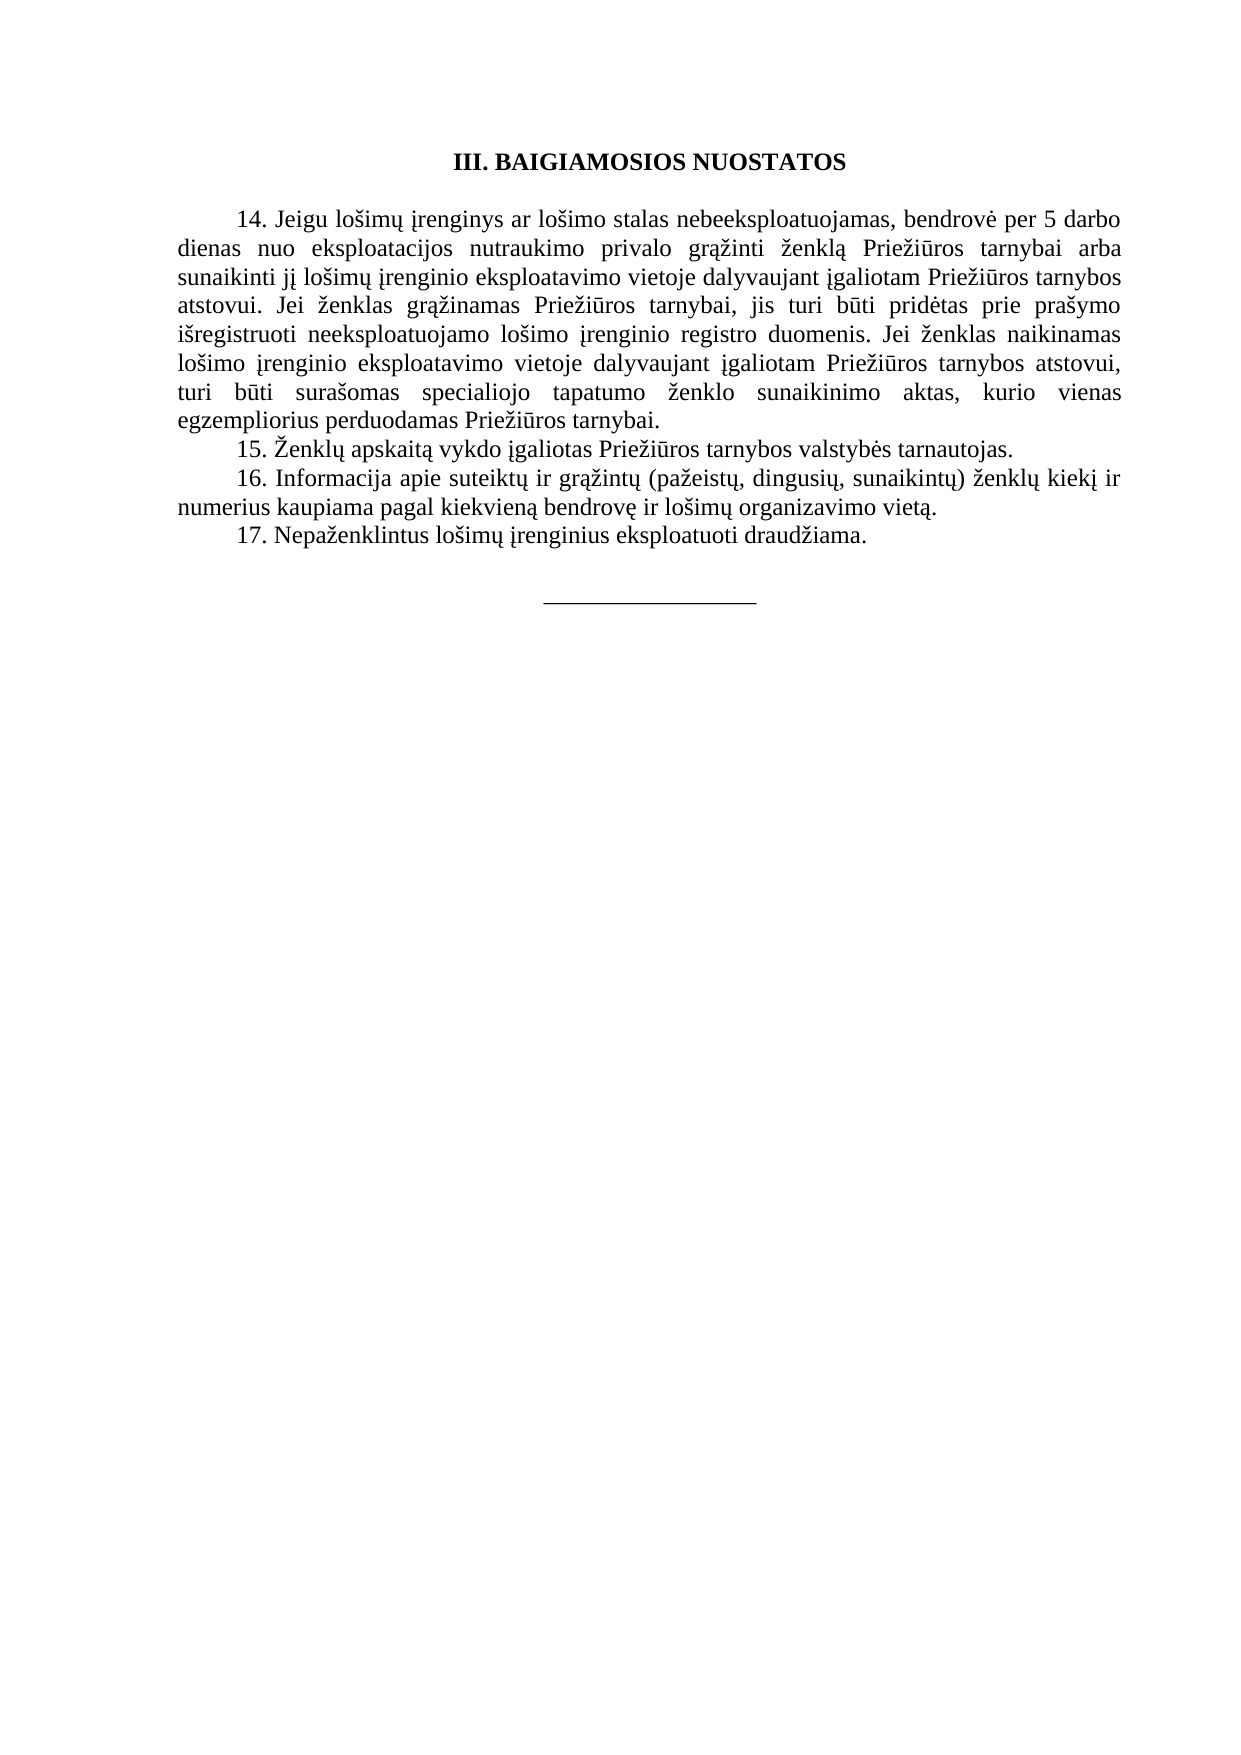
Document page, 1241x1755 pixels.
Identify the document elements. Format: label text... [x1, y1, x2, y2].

text 16. Informacija apie suteiktų ir grąžintų (pažeistų, dingusių, sunaikintų) ženklų kiekį ir numerius kaupiama pagal kiekvieną bendrovę ir lošimų organizavimo vietą. [177, 463, 1122, 521]
text III. BAIGIAMOSIOS NUOSTATOS [177, 147, 1122, 176]
text 17. Nepaženklintus lošimų įrenginius eksploatuoti draudžiama. [177, 521, 1122, 549]
text _________________ [177, 578, 1122, 607]
text 14. Jeigu lošimų įrenginys ar lošimo stalas nebeeksploatuojamas, bendrovė per 5 darbo dienas nuo eksploatacijos nutraukimo privalo grąžinti ženklą Priežiūros tarnybai arba sunaikinti jį lošimų įrenginio eksploatavimo vietoje dalyvaujant įgaliotam Priežiūros tarnybos atstovui. Jei ženklas grąžinamas Priežiūros tarnybai, jis turi būti pridėtas prie prašymo išregistruoti neeksploatuojamo lošimo įrenginio registro duomenis. Jei ženklas naikinamas lošimo įrenginio eksploatavimo vietoje dalyvaujant įgaliotam Priežiūros tarnybos atstovui, turi būti surašomas specialiojo tapatumo ženklo sunaikinimo aktas, kurio vienas egzempliorius perduodamas Priežiūros tarnybai. [177, 204, 1122, 434]
text 15. Ženklų apskaitą vykdo įgaliotas Priežiūros tarnybos valstybės tarnautojas. [177, 434, 1122, 463]
